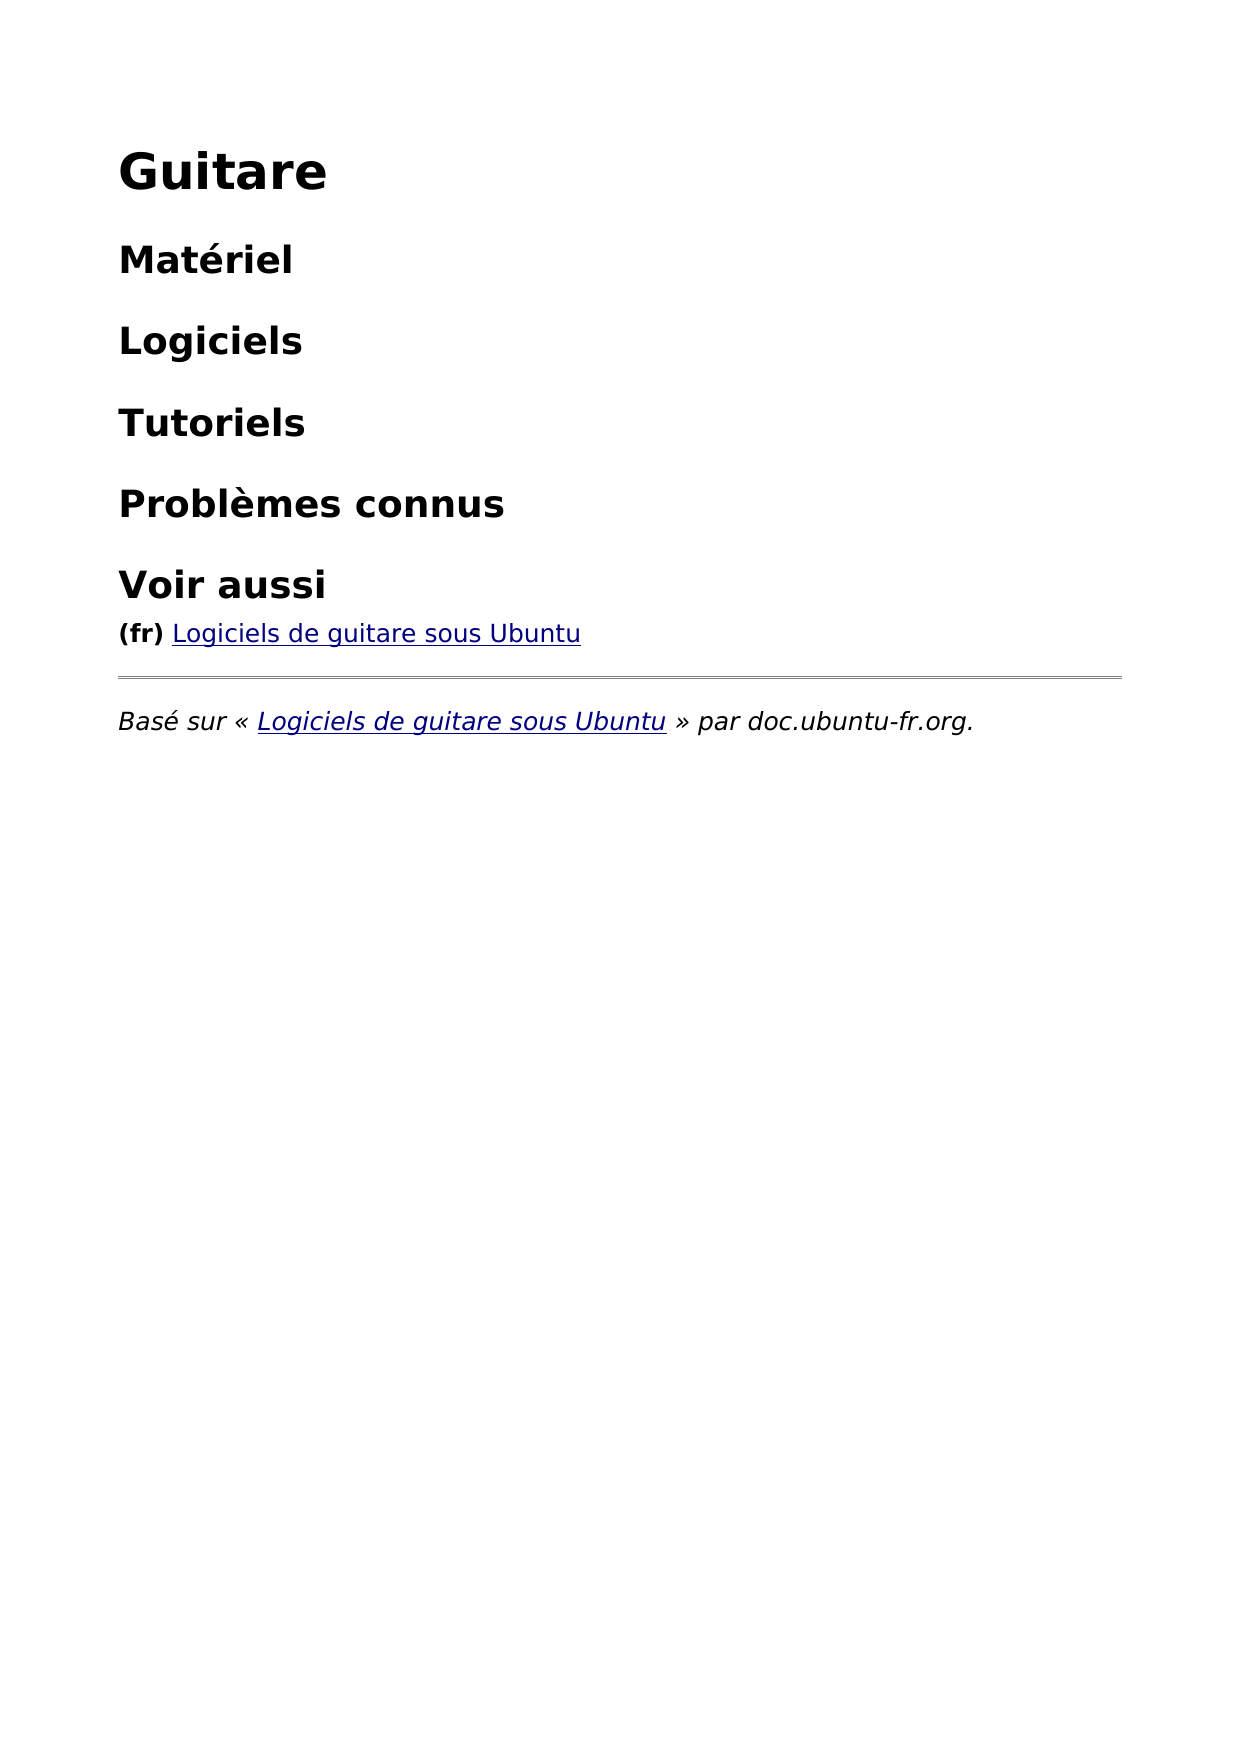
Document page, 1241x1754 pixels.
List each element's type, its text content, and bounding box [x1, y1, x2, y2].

subtitle Guitare [118, 143, 1122, 201]
text (fr) Logiciels de guitare sous Ubuntu [118, 619, 1122, 649]
subtitle Problèmes connus [118, 482, 1122, 526]
subtitle Tutoriels [118, 401, 1122, 445]
subtitle Matériel [118, 239, 1122, 282]
subtitle Voir aussi [118, 563, 1122, 607]
subtitle Logiciels [118, 320, 1122, 364]
text Basé sur « Logiciels de guitare sous Ubuntu » par doc.ubuntu-fr.org. [118, 708, 1122, 737]
